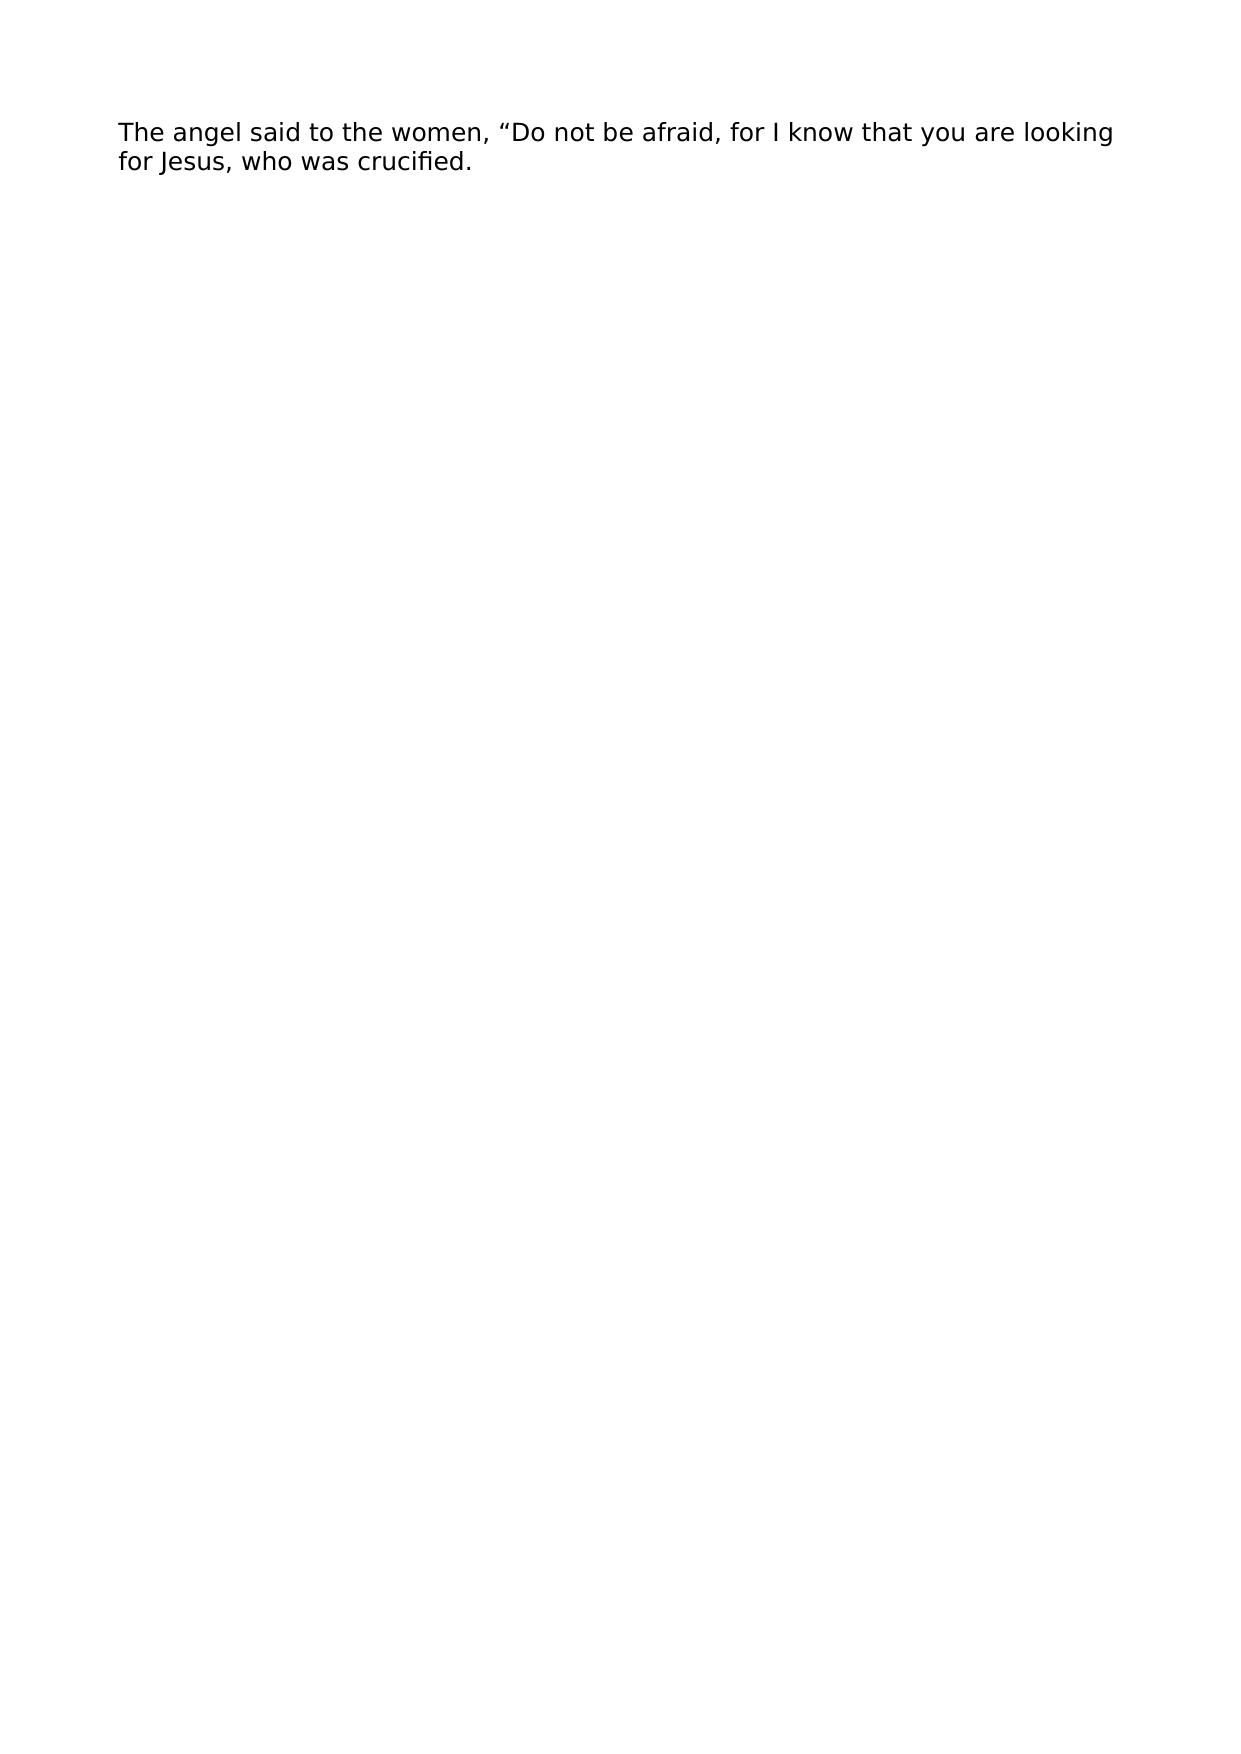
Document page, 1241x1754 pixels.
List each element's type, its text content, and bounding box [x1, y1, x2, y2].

text The angel said to the women, “Do not be afraid, for I know that you are looking for Jesus, who was crucified. [118, 118, 1122, 176]
